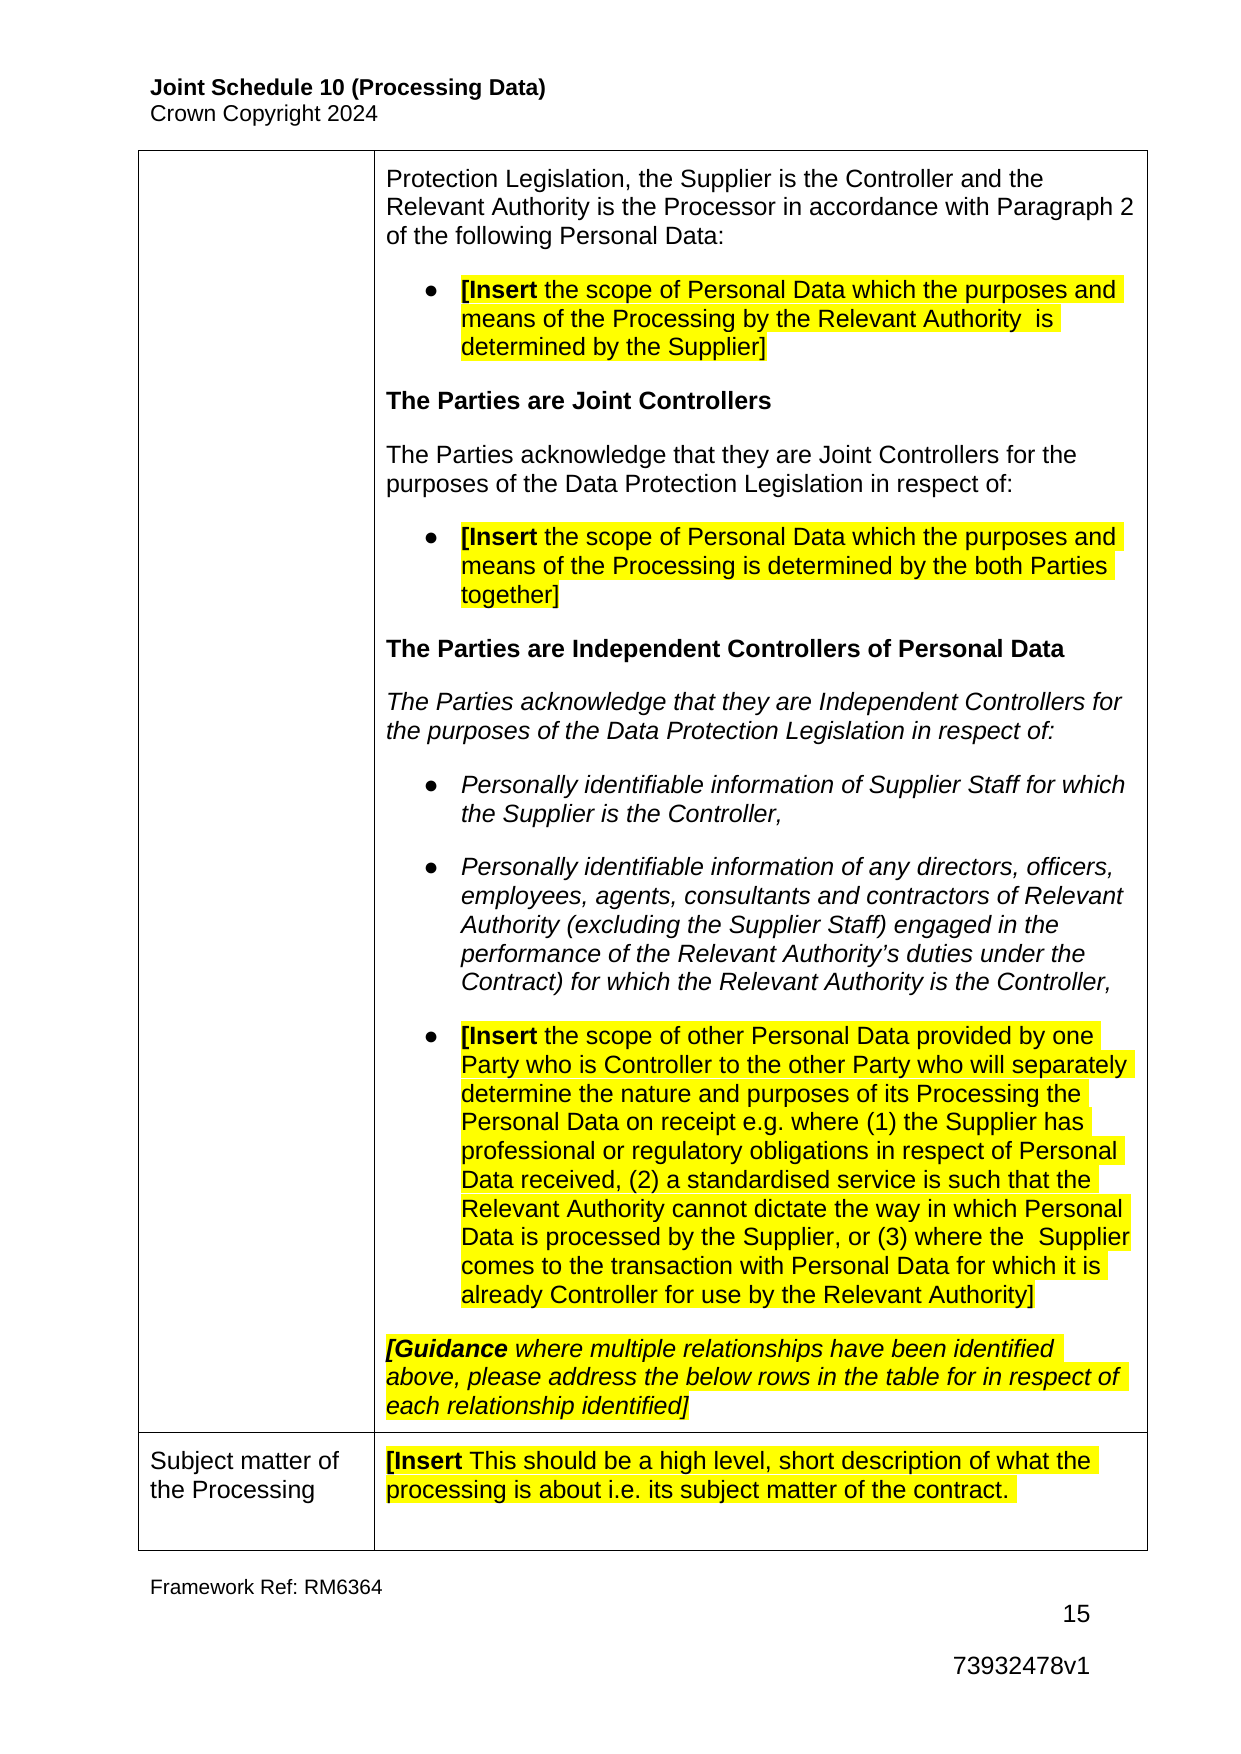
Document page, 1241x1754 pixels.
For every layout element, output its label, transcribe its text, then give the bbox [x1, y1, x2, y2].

table_cell [139, 151, 374, 1432]
table_cell Protection Legislation, the Supplier is the Controller and the Relevant Authority is the Processor in accordance with Paragraph 2 of the following Personal Data: [Insert the scope of Personal Data which the purposes and means of the Processing by the Relevant Authority is determined by the Supplier] The Parties are Joint Controllers The Parties acknowledge that they are Joint Controllers for the purposes of the Data Protection Legislation in respect of: [Insert the scope of Personal Data which the purposes and means of the Processing is determined by the both Parties together] The Parties are Independent Controllers of Personal Data The Parties acknowledge that they are Independent Controllers for the purposes of the Data Protection Legislation in respect of: Personally identifiable information of Supplier Staff for which the Supplier is the Controller, Personally identifiable information of any directors, officers, employees, agents, consultants and contractors of Relevant Authority (excluding the Supplier Staff) engaged in the performance of the Relevant Authority’s duties under the Contract) for which the Relevant Authority is the Controller, [Insert the scope of other Personal Data provided by one Party who is Controller to the other Party who will separately determine the nature and purposes of its Processing the Personal Data on receipt e.g. where (1) the Supplier has professional or regulatory obligations in respect of Personal Data received, (2) a standardised service is such that the Relevant Authority cannot dictate the way in which Personal Data is processed by the Supplier, or (3) where the Supplier comes to the transaction with Personal Data for which it is already Controller for use by the Relevant Authority] [Guidance where multiple relationships have been identified above, please address the below rows in the table for in respect of each relationship identified] [375, 151, 1147, 1432]
table_cell [Insert This should be a high level, short description of what the processing is about i.e. its subject matter of the contract. [375, 1433, 1147, 1550]
table_cell Subject matter of the Processing [139, 1433, 374, 1550]
